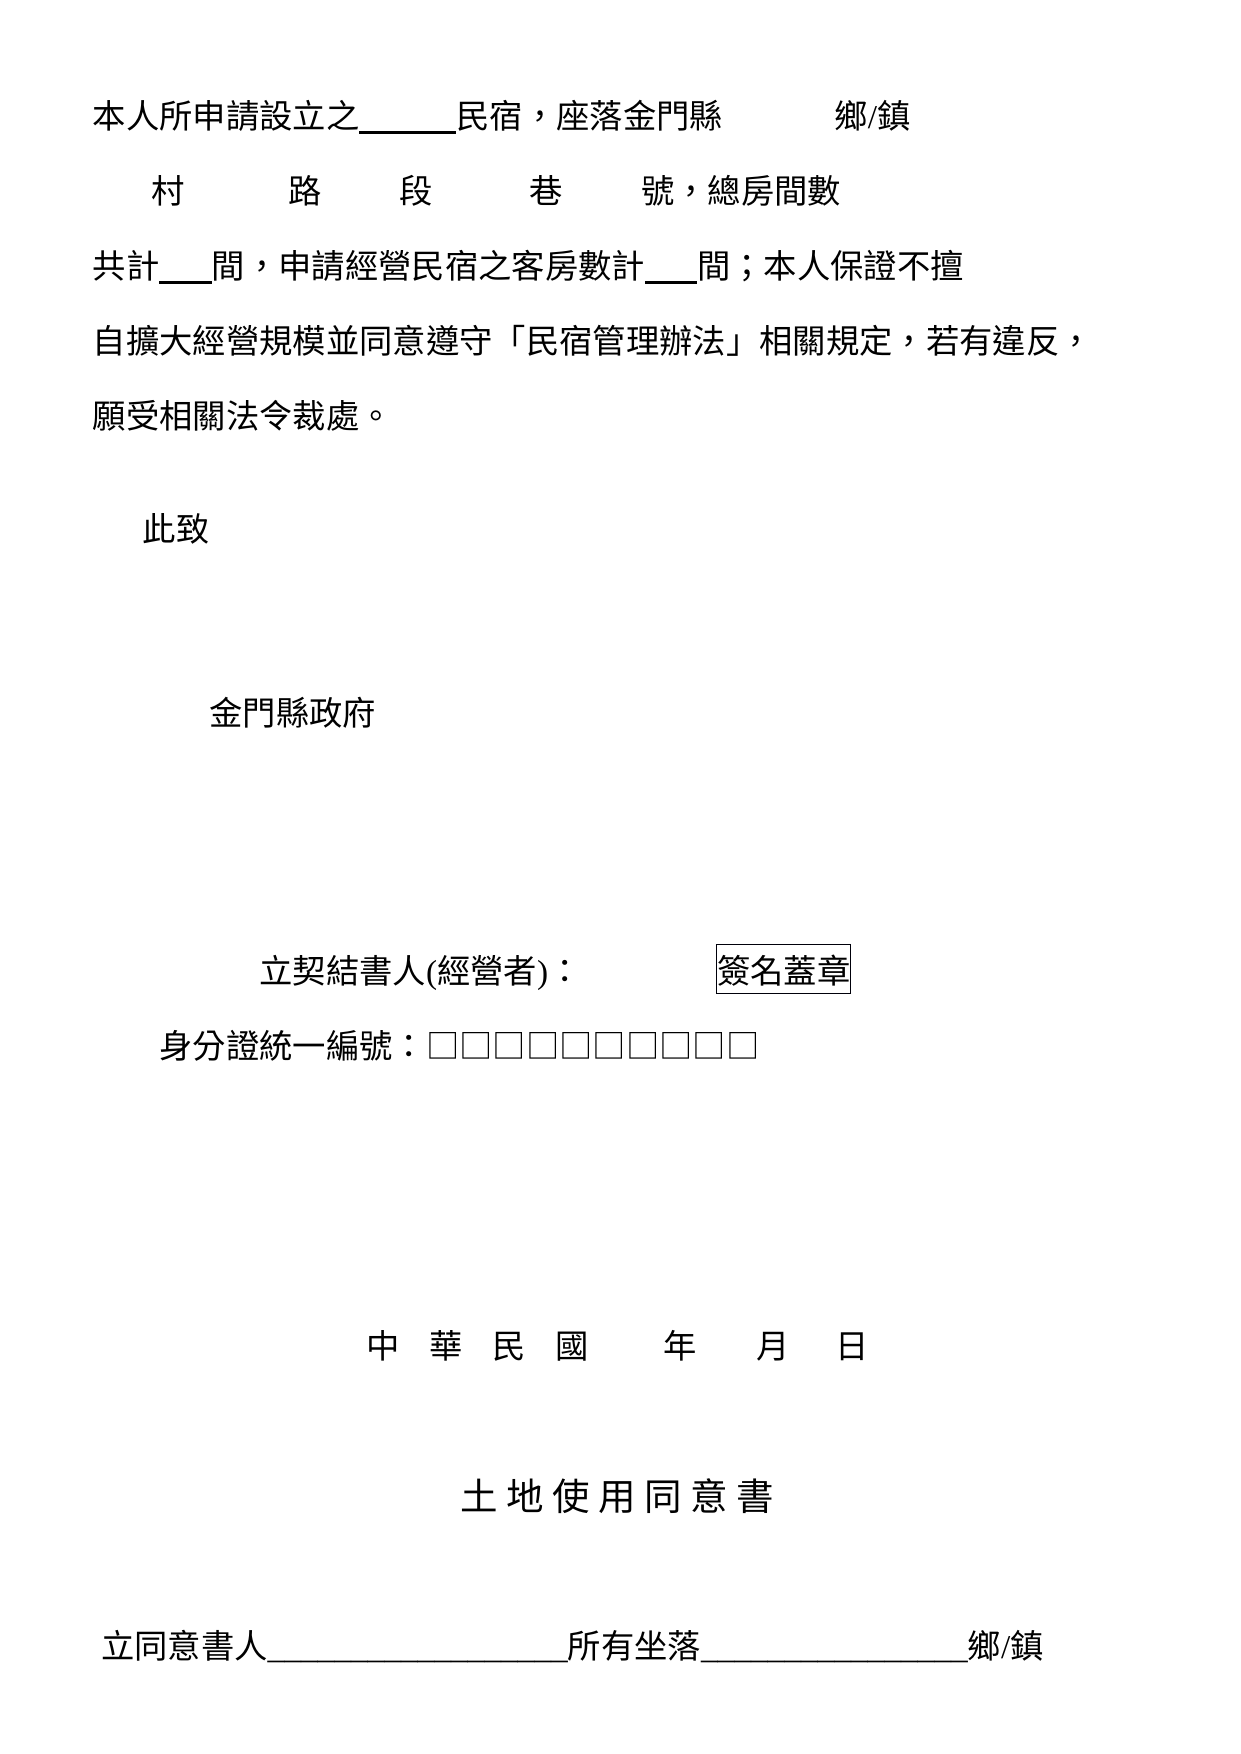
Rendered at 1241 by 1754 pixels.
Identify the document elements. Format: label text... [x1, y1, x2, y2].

text 立同意書人__________________所有坐落________________鄉/鎮 [59, 1600, 1175, 1675]
text 願受相關法令裁處。 [59, 371, 1175, 446]
text 共計 間，申請經營民宿之客房數計 間；本人保證不擅 [59, 221, 1175, 296]
text 金門縣政府 [192, 667, 1175, 742]
text 本人所申請設立之 民宿，座落金門縣 鄉/鎮 [59, 71, 1175, 146]
text 此致 [126, 483, 1175, 558]
text 身分證統一編號：□□□□□□□□□□ [59, 1000, 1175, 1075]
text 村 路 段 巷 號，總房間數 [59, 146, 1175, 221]
text 土 地 使 用 同 意 書 [59, 1450, 1175, 1525]
text 自擴大經營規模並同意遵守「民宿管理辦法」相關規定，若有違反， [59, 296, 1175, 371]
text 中 華 民 國 年 月 日 [59, 1300, 1175, 1375]
text 立契結書人(經營者)： 簽名蓋章 [259, 925, 1175, 1000]
